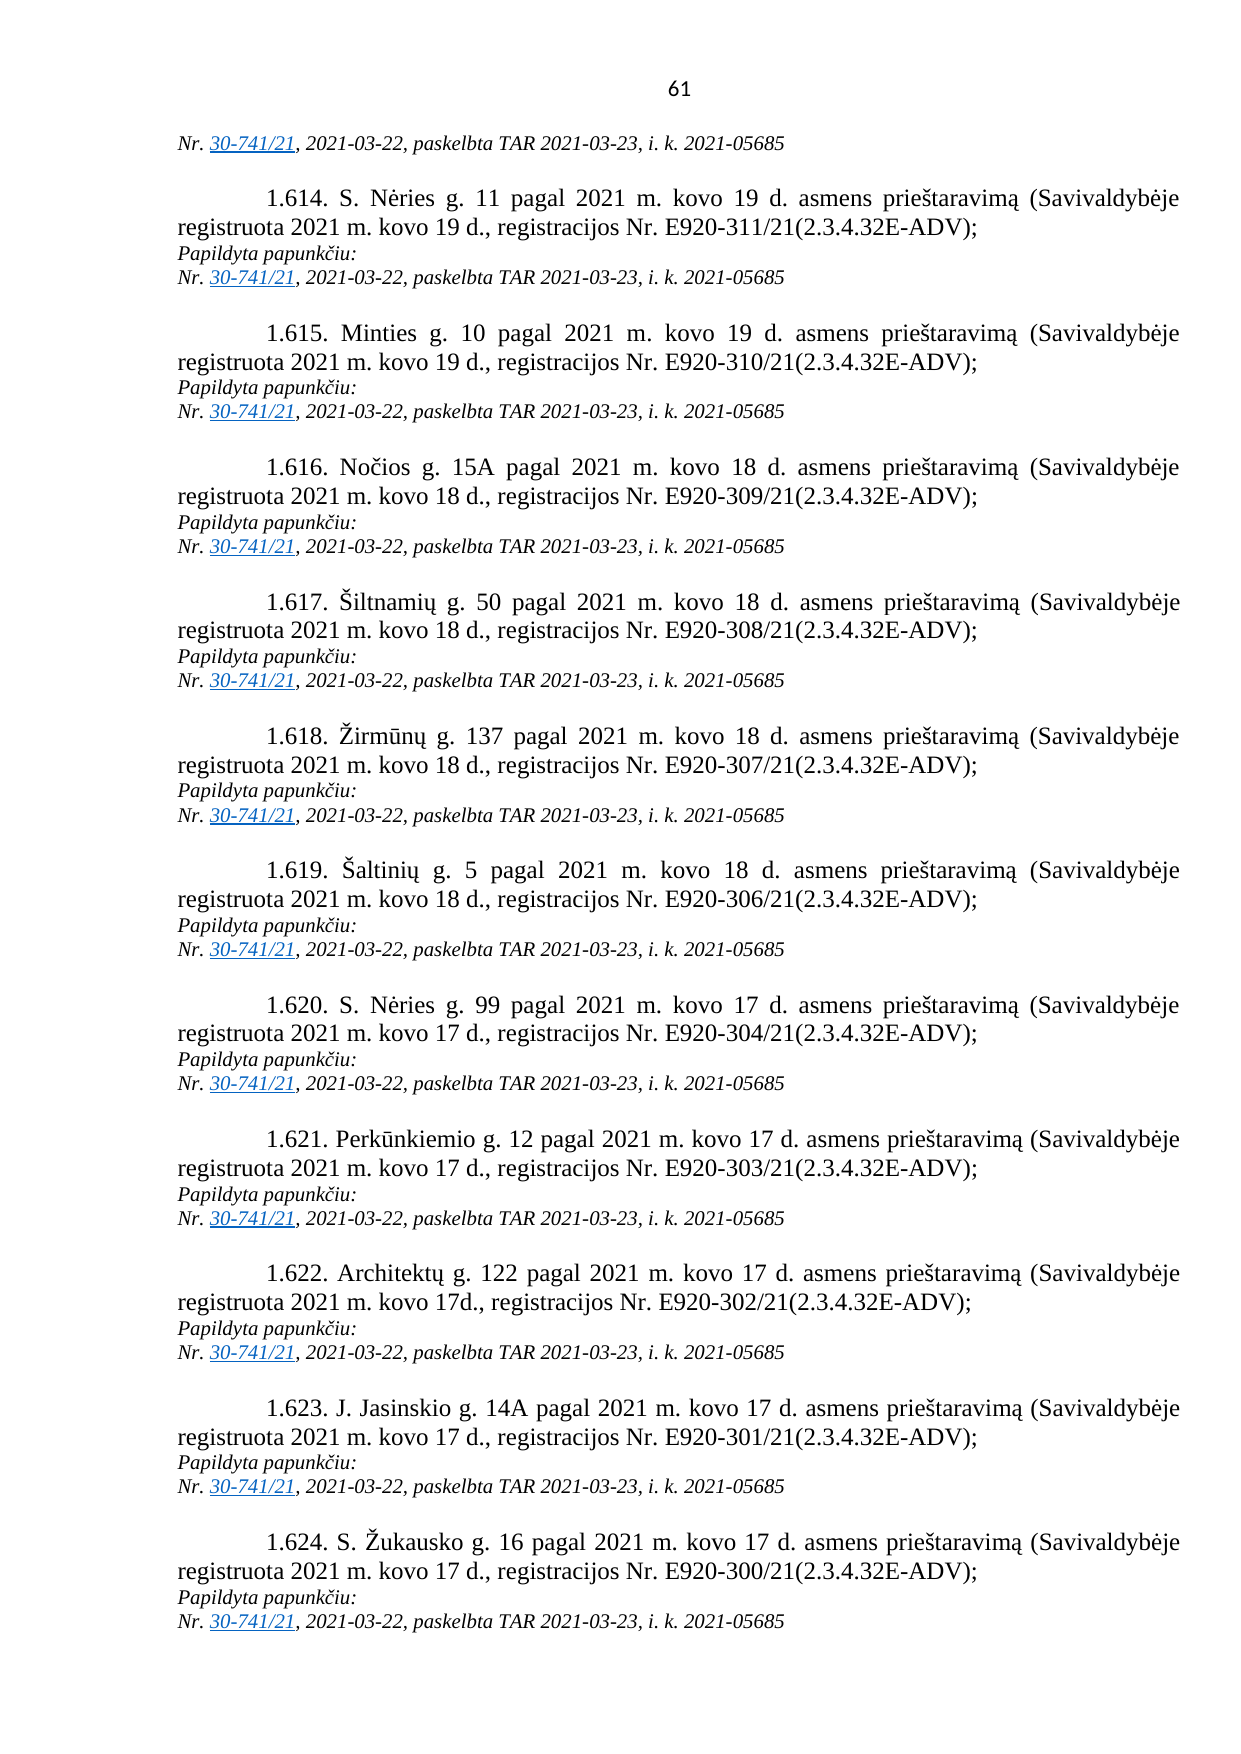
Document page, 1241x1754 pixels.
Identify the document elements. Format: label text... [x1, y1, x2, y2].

text 1.615. Minties g. 10 pagal 2021 m. kovo 19 d. asmens prieštaravimą (Savivaldybėje registruota 2021 m. kovo 19 d., registracijos Nr. E920-310/21(2.3.4.32E-ADV); [177, 318, 1181, 375]
text Papildyta papunkčiu: [177, 1450, 1181, 1474]
text 1.614. S. Nėries g. 11 pagal 2021 m. kovo 19 d. asmens prieštaravimą (Savivaldybėje registruota 2021 m. kovo 19 d., registracijos Nr. E920-311/21(2.3.4.32E-ADV); [177, 183, 1181, 241]
text Nr. 30-741/21, 2021-03-22, paskelbta TAR 2021-03-23, i. k. 2021-05685 [177, 1340, 1181, 1364]
text Nr. 30-741/21, 2021-03-22, paskelbta TAR 2021-03-23, i. k. 2021-05685 [177, 668, 1181, 692]
text Papildyta papunkčiu: [177, 913, 1181, 937]
text 1.616. Nočios g. 15A pagal 2021 m. kovo 18 d. asmens prieštaravimą (Savivaldybėje registruota 2021 m. kovo 18 d., registracijos Nr. E920-309/21(2.3.4.32E-ADV); [177, 452, 1181, 510]
text 1.619. Šaltinių g. 5 pagal 2021 m. kovo 18 d. asmens prieštaravimą (Savivaldybėje registruota 2021 m. kovo 18 d., registracijos Nr. E920-306/21(2.3.4.32E-ADV); [177, 855, 1181, 913]
text Nr. 30-741/21, 2021-03-22, paskelbta TAR 2021-03-23, i. k. 2021-05685 [177, 802, 1181, 827]
text 1.622. Architektų g. 122 pagal 2021 m. kovo 17 d. asmens prieštaravimą (Savivaldybėje registruota 2021 m. kovo 17d., registracijos Nr. E920-302/21(2.3.4.32E-ADV); [177, 1258, 1181, 1316]
text Nr. 30-741/21, 2021-03-22, paskelbta TAR 2021-03-23, i. k. 2021-05685 [177, 399, 1181, 423]
text Papildyta papunkčiu: [177, 1047, 1181, 1071]
text 1.623. J. Jasinskio g. 14A pagal 2021 m. kovo 17 d. asmens prieštaravimą (Savivaldybėje registruota 2021 m. kovo 17 d., registracijos Nr. E920-301/21(2.3.4.32E-ADV); [177, 1393, 1181, 1450]
text Nr. 30-741/21, 2021-03-22, paskelbta TAR 2021-03-23, i. k. 2021-05685 [177, 1474, 1181, 1498]
text Nr. 30-741/21, 2021-03-22, paskelbta TAR 2021-03-23, i. k. 2021-05685 [177, 131, 1181, 155]
text 1.624. S. Žukausko g. 16 pagal 2021 m. kovo 17 d. asmens prieštaravimą (Savivaldybėje registruota 2021 m. kovo 17 d., registracijos Nr. E920-300/21(2.3.4.32E-ADV); [177, 1527, 1181, 1585]
text Nr. 30-741/21, 2021-03-22, paskelbta TAR 2021-03-23, i. k. 2021-05685 [177, 534, 1181, 558]
text Nr. 30-741/21, 2021-03-22, paskelbta TAR 2021-03-23, i. k. 2021-05685 [177, 1071, 1181, 1095]
text Nr. 30-741/21, 2021-03-22, paskelbta TAR 2021-03-23, i. k. 2021-05685 [177, 265, 1181, 289]
text 1.621. Perkūnkiemio g. 12 pagal 2021 m. kovo 17 d. asmens prieštaravimą (Savivaldybėje registruota 2021 m. kovo 17 d., registracijos Nr. E920-303/21(2.3.4.32E-ADV); [177, 1124, 1181, 1182]
text 1.617. Šiltnamių g. 50 pagal 2021 m. kovo 18 d. asmens prieštaravimą (Savivaldybėje registruota 2021 m. kovo 18 d., registracijos Nr. E920-308/21(2.3.4.32E-ADV); [177, 587, 1181, 644]
text Papildyta papunkčiu: [177, 1585, 1181, 1609]
text Papildyta papunkčiu: [177, 1182, 1181, 1206]
text Papildyta papunkčiu: [177, 778, 1181, 802]
text 1.620. S. Nėries g. 99 pagal 2021 m. kovo 17 d. asmens prieštaravimą (Savivaldybėje registruota 2021 m. kovo 17 d., registracijos Nr. E920-304/21(2.3.4.32E-ADV); [177, 990, 1181, 1047]
text Nr. 30-741/21, 2021-03-22, paskelbta TAR 2021-03-23, i. k. 2021-05685 [177, 937, 1181, 961]
text Nr. 30-741/21, 2021-03-22, paskelbta TAR 2021-03-23, i. k. 2021-05685 [177, 1609, 1181, 1633]
text Papildyta papunkčiu: [177, 241, 1181, 265]
text Papildyta papunkčiu: [177, 644, 1181, 668]
text Papildyta papunkčiu: [177, 1316, 1181, 1340]
text Papildyta papunkčiu: [177, 375, 1181, 399]
text 1.618. Žirmūnų g. 137 pagal 2021 m. kovo 18 d. asmens prieštaravimą (Savivaldybėje registruota 2021 m. kovo 18 d., registracijos Nr. E920-307/21(2.3.4.32E-ADV); [177, 721, 1181, 778]
text Nr. 30-741/21, 2021-03-22, paskelbta TAR 2021-03-23, i. k. 2021-05685 [177, 1206, 1181, 1230]
text Papildyta papunkčiu: [177, 510, 1181, 534]
